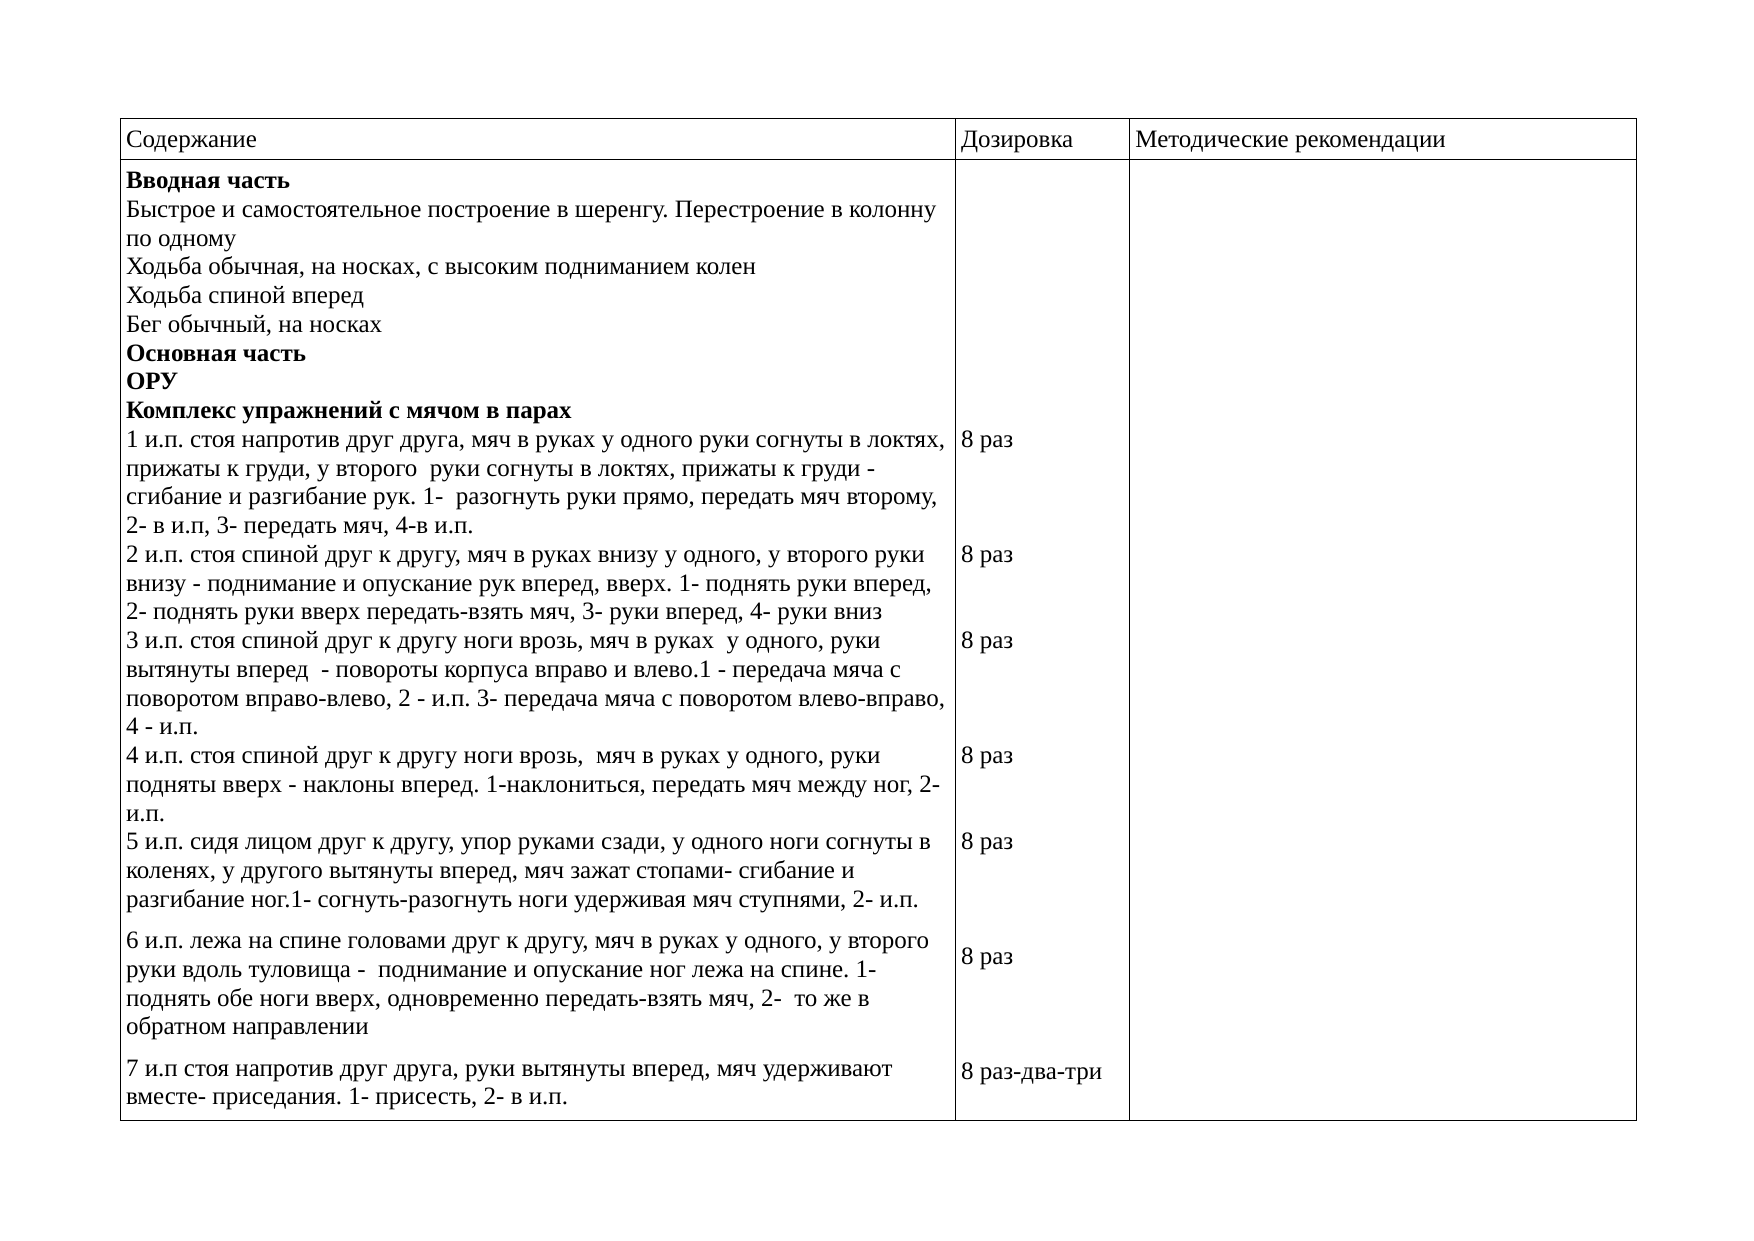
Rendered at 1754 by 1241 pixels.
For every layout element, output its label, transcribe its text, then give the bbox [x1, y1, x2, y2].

table_cell Вводная часть Быстрое и самостоятельное построение в шеренгу. Перестроение в колонну по одному Ходьба обычная, на носках, с высоким подниманием колен Ходьба спиной вперед Бег обычный, на носках Основная часть ОРУ Комплекс упражнений с мячом в парах 1 и.п. стоя напротив друг друга, мяч в руках у одного руки согнуты в локтях, прижаты к груди, у второго руки согнуты в локтях, прижаты к груди - сгибание и разгибание рук. 1- разогнуть руки прямо, передать мяч второму, 2- в и.п, 3- передать мяч, 4-в и.п. 2 и.п. стоя спиной друг к другу, мяч в руках внизу у одного, у второго руки внизу - поднимание и опускание рук вперед, вверх. 1- поднять руки вперед, 2- поднять руки вверх передать-взять мяч, 3- руки вперед, 4- руки вниз 3 и.п. стоя спиной друг к другу ноги врозь, мяч в руках у одного, руки вытянуты вперед - повороты корпуса вправо и влево.1 - передача мяча с поворотом вправо-влево, 2 - и.п. 3- передача мяча с поворотом влево-вправо, 4 - и.п. 4 и.п. стоя спиной друг к другу ноги врозь, мяч в руках у одного, руки подняты вверх - наклоны вперед. 1-наклониться, передать мяч между ног, 2-и.п. 5 и.п. сидя лицом друг к другу, упор руками сзади, у одного ноги согнуты в коленях, у другого вытянуты вперед, мяч зажат стопами- сгибание и разгибание ног.1- согнуть-разогнуть ноги удерживая мяч ступнями, 2- и.п. 6 и.п. лежа на спине головами друг к другу, мяч в руках у одного, у второго руки вдоль туловища - поднимание и опускание ног лежа на спине. 1- поднять обе ноги вверх, одновременно передать-взять мяч, 2- то же в обратном направлении 7 и.п стоя напротив друг друга, руки вытянуты вперед, мяч удерживают вместе- приседания. 1- присесть, 2- в и.п. [121, 160, 955, 1119]
table_cell Дозировка [956, 119, 1129, 159]
table_cell Содержание [121, 119, 955, 159]
table_cell [1130, 160, 1636, 1119]
table_cell 8 раз 8 раз 8 раз 8 раз 8 раз 8 раз 8 раз-два-три [956, 160, 1129, 1119]
table_cell Методические рекомендации [1130, 119, 1636, 159]
